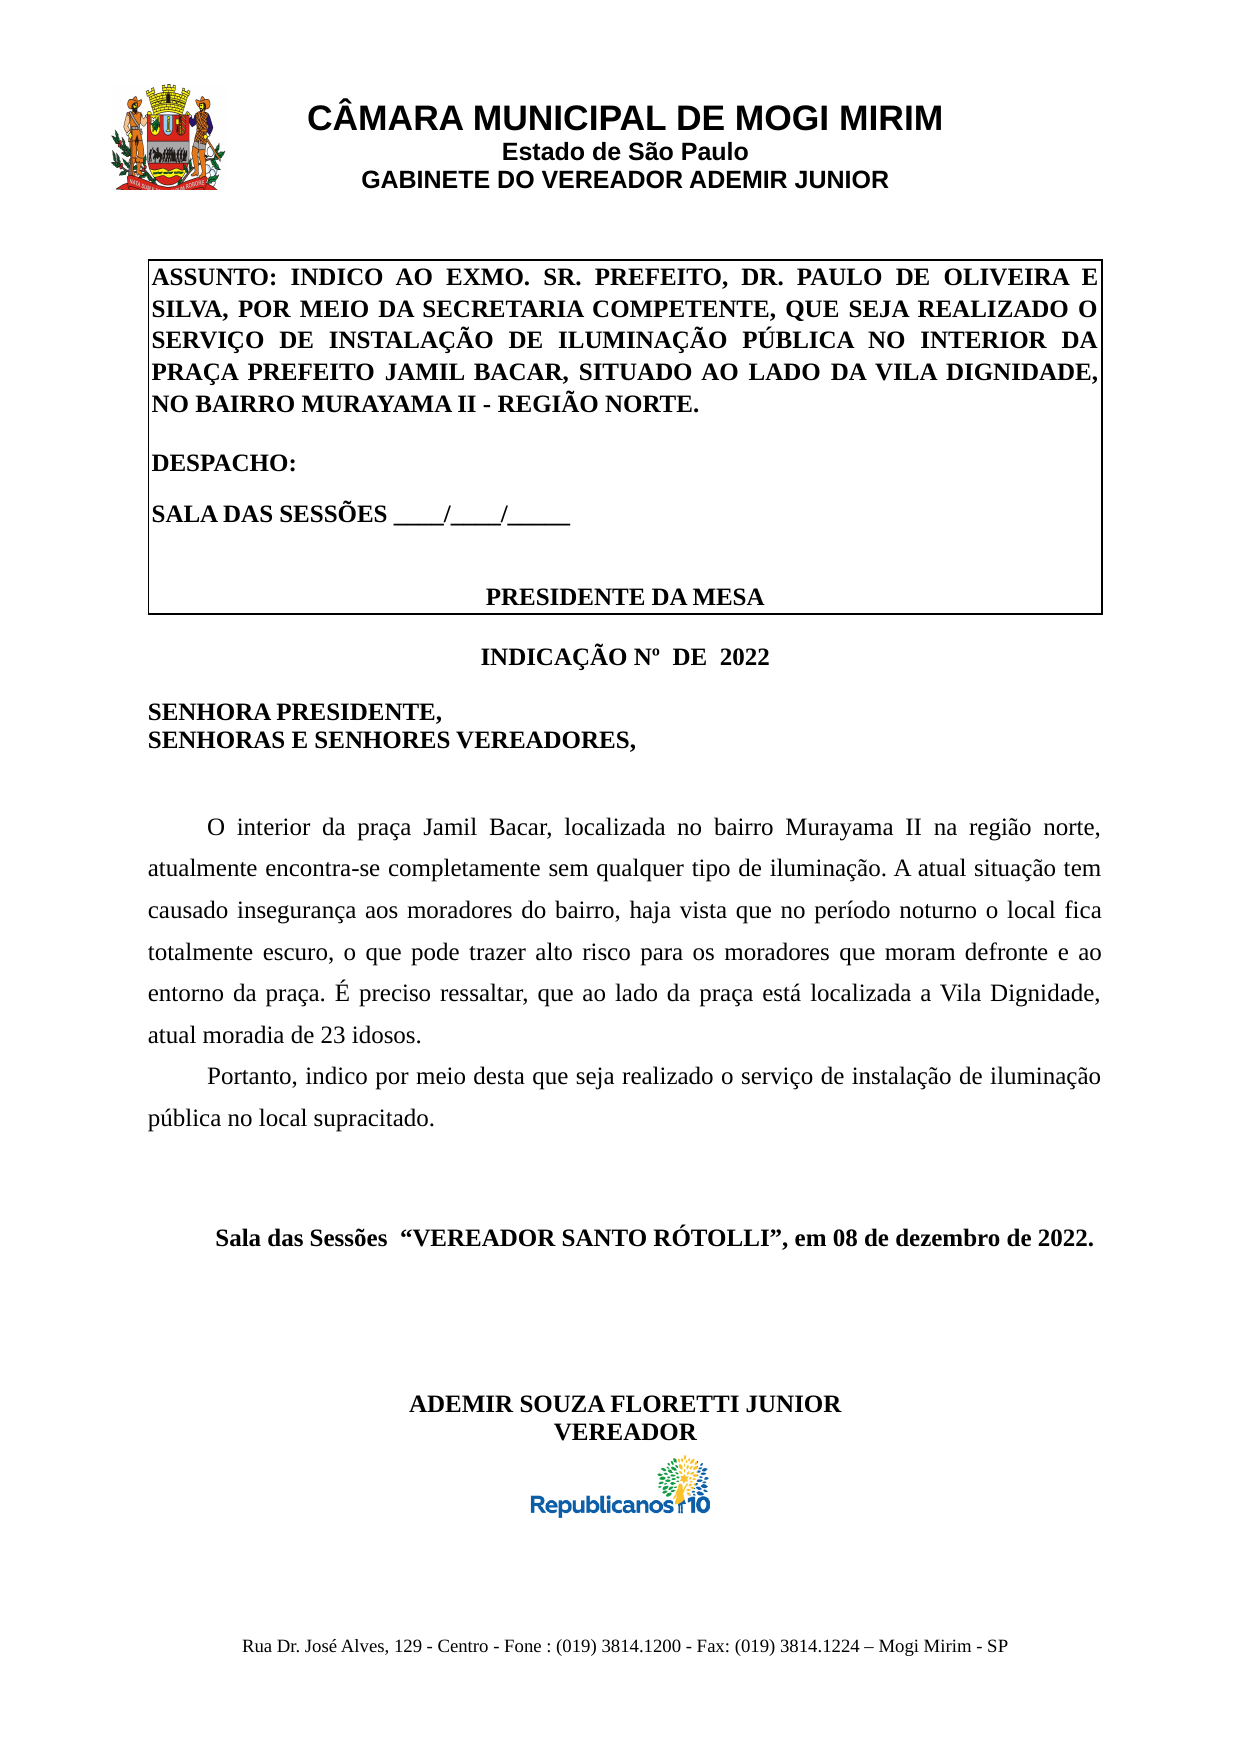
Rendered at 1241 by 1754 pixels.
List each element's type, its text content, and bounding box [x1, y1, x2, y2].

picture [110, 84, 226, 190]
picture [530, 1450, 710, 1530]
text SENHORAS E SENHORES VEREADORES, [148, 726, 1103, 753]
text ASSUNTO: INDICO AO EXMO. SR. PREFEITO, DR. PAULO DE OLIVEIRA E SILVA, POR MEIO DA SECRETARIA COMPETENTE, QUE SEJA REALIZADO O SERVIÇO DE INSTALAÇÃO DE ILUMINAÇÃO PÚBLICA NO INTERIOR DA PRAÇA PREFEITO JAMIL BACAR, SITUADO AO LADO DA VILA DIGNIDADE, NO BAIRRO MURAYAMA II - REGIÃO NORTE. [149, 261, 1101, 418]
text SALA DAS SESSÕES ____/____/_____ [149, 497, 1101, 528]
text SENHORA PRESIDENTE, [148, 698, 1103, 726]
text O interior da praça Jamil Bacar, localizada no bairro Murayama II na região norte, atualmente encontra-se completamente sem qualquer tipo de iluminação. A atual situação tem causado insegurança aos moradores do bairro, haja vista que no período noturno o local fica totalmente escuro, o que pode trazer alto risco para os moradores que moram defronte e ao entorno da praça. É preciso ressaltar, que ao lado da praça está localizada a Vila Dignidade, atual moradia de 23 idosos. [148, 813, 1103, 1048]
text INDICAÇÃO Nº DE 2022 [148, 643, 1103, 670]
text PRESIDENTE DA MESA [149, 580, 1101, 613]
text DESPACHO: [149, 446, 1101, 477]
text Portanto, indico por meio desta que seja realizado o serviço de instalação de iluminação pública no local supracitado. [148, 1062, 1103, 1132]
text Sala das Sessões “VEREADOR SANTO RÓTOLLI”, em 08 de dezembro de 2022. [148, 1224, 1103, 1252]
text ADEMIR SOUZA FLORETTI JUNIOR [148, 1390, 1103, 1418]
text VEREADOR [148, 1418, 1103, 1446]
